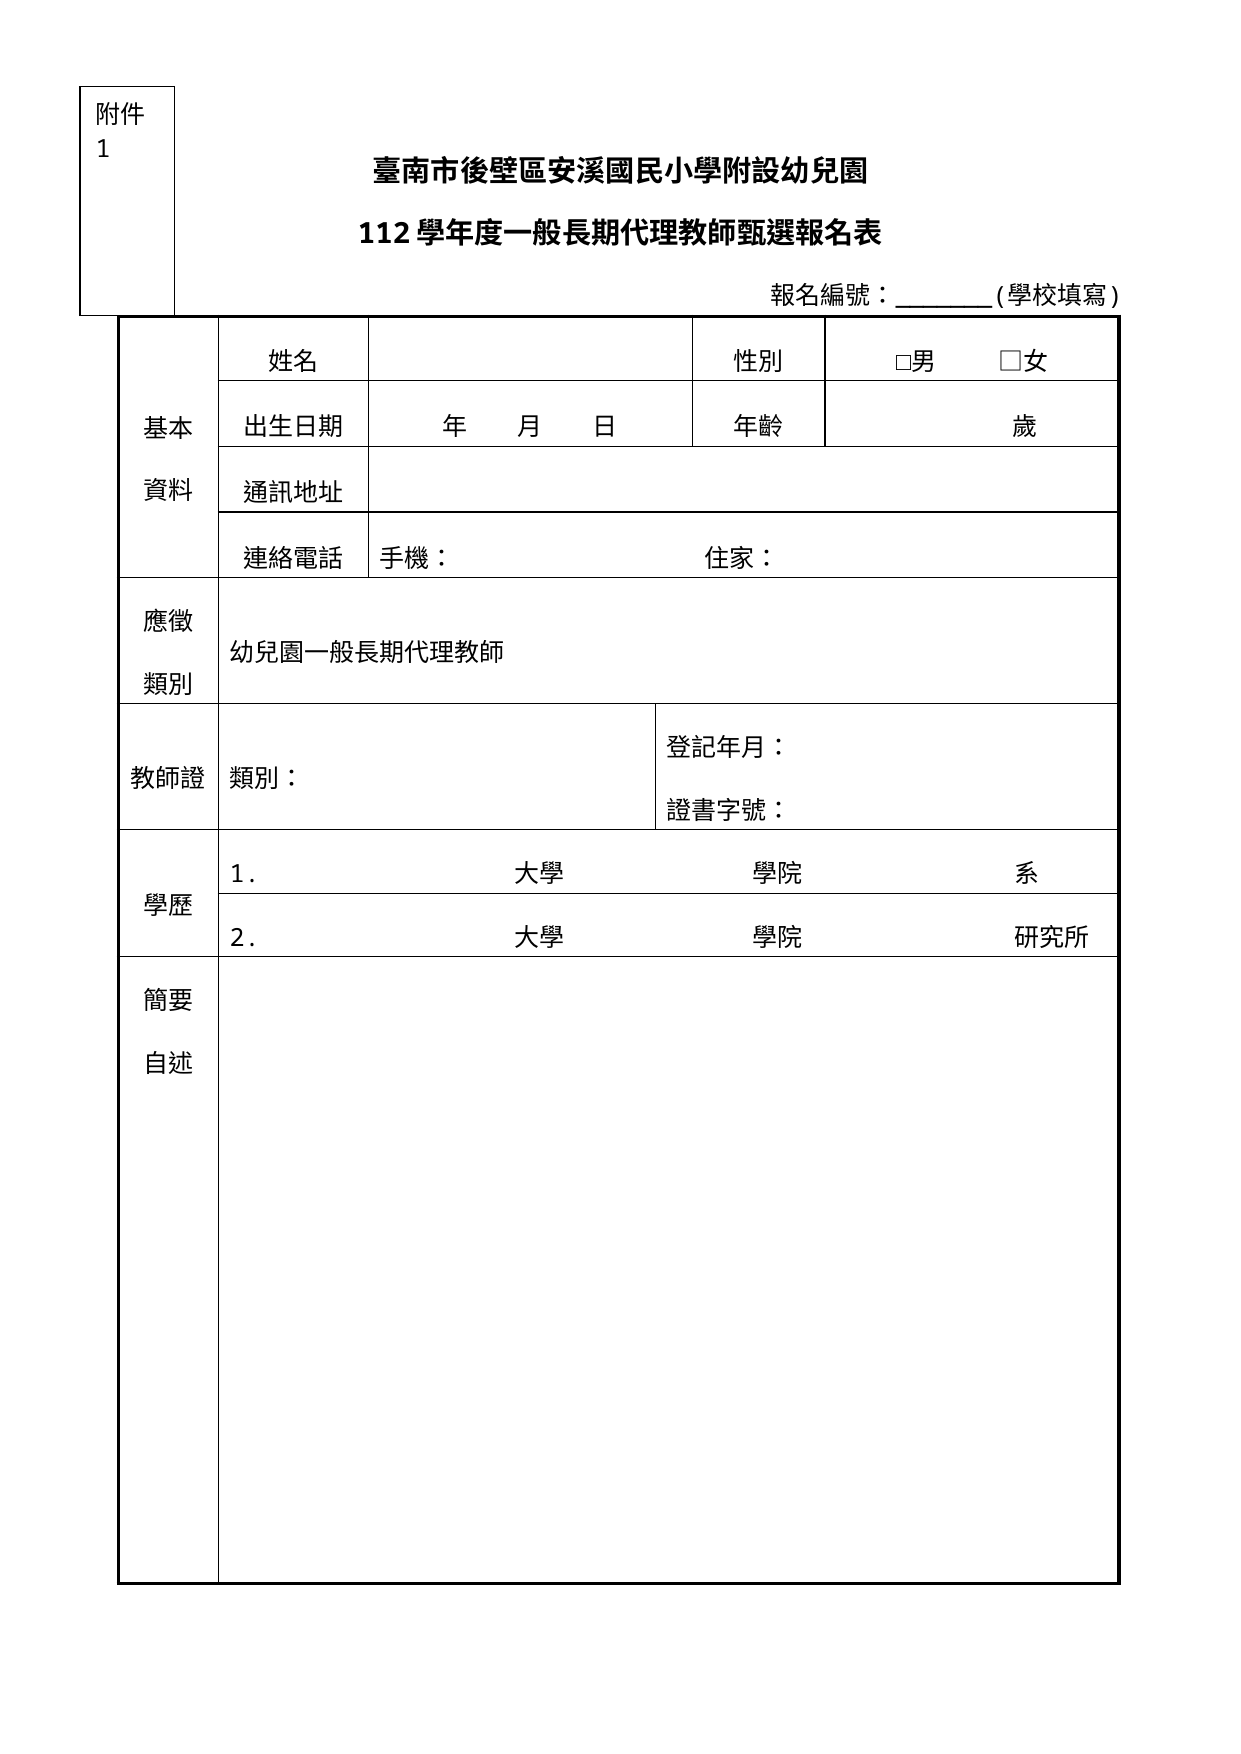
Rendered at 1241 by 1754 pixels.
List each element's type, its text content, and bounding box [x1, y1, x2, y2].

table_cell 歲 [826, 381, 1117, 446]
table_header 性別 [693, 318, 824, 380]
table_cell 年齡 [693, 381, 824, 446]
table_cell 登記年月： 證書字號： [656, 704, 1117, 829]
table_cell [369, 447, 1117, 511]
table_cell 通訊地址 [219, 447, 368, 511]
table_cell 簡要 自述 [120, 957, 218, 1582]
table_cell [219, 957, 1117, 1582]
table_cell 教師證 [120, 704, 218, 829]
table_cell 類別： [219, 704, 655, 829]
table_header [369, 318, 692, 380]
text 112學年度一般長期代理教師甄選報名表 [175, 189, 1122, 252]
table_header 姓名 [219, 318, 368, 380]
table_cell 1. 大學 學院 系 [219, 830, 1117, 893]
text 報名編號： (學校填寫) [175, 252, 1122, 314]
table_cell 2. 大學 學院 研究所 [219, 894, 1117, 956]
table_header □男 □女 [826, 318, 1117, 380]
table_cell 學歷 [120, 830, 218, 956]
text 臺南市後壁區安溪國民小學附設幼兒園 [175, 127, 1122, 189]
text 附件1 [95, 95, 158, 165]
table_cell 手機： 住家： [369, 513, 1117, 577]
table_cell 年 月 日 [369, 381, 692, 446]
table_cell 幼兒園一般長期代理教師 [219, 578, 1117, 703]
table_cell 應徵 類別 [120, 578, 218, 703]
table_cell 出生日期 [219, 381, 368, 446]
text [81, 87, 174, 315]
table_cell 連絡電話 [219, 513, 368, 577]
table_header 基本 資料 [120, 318, 218, 577]
